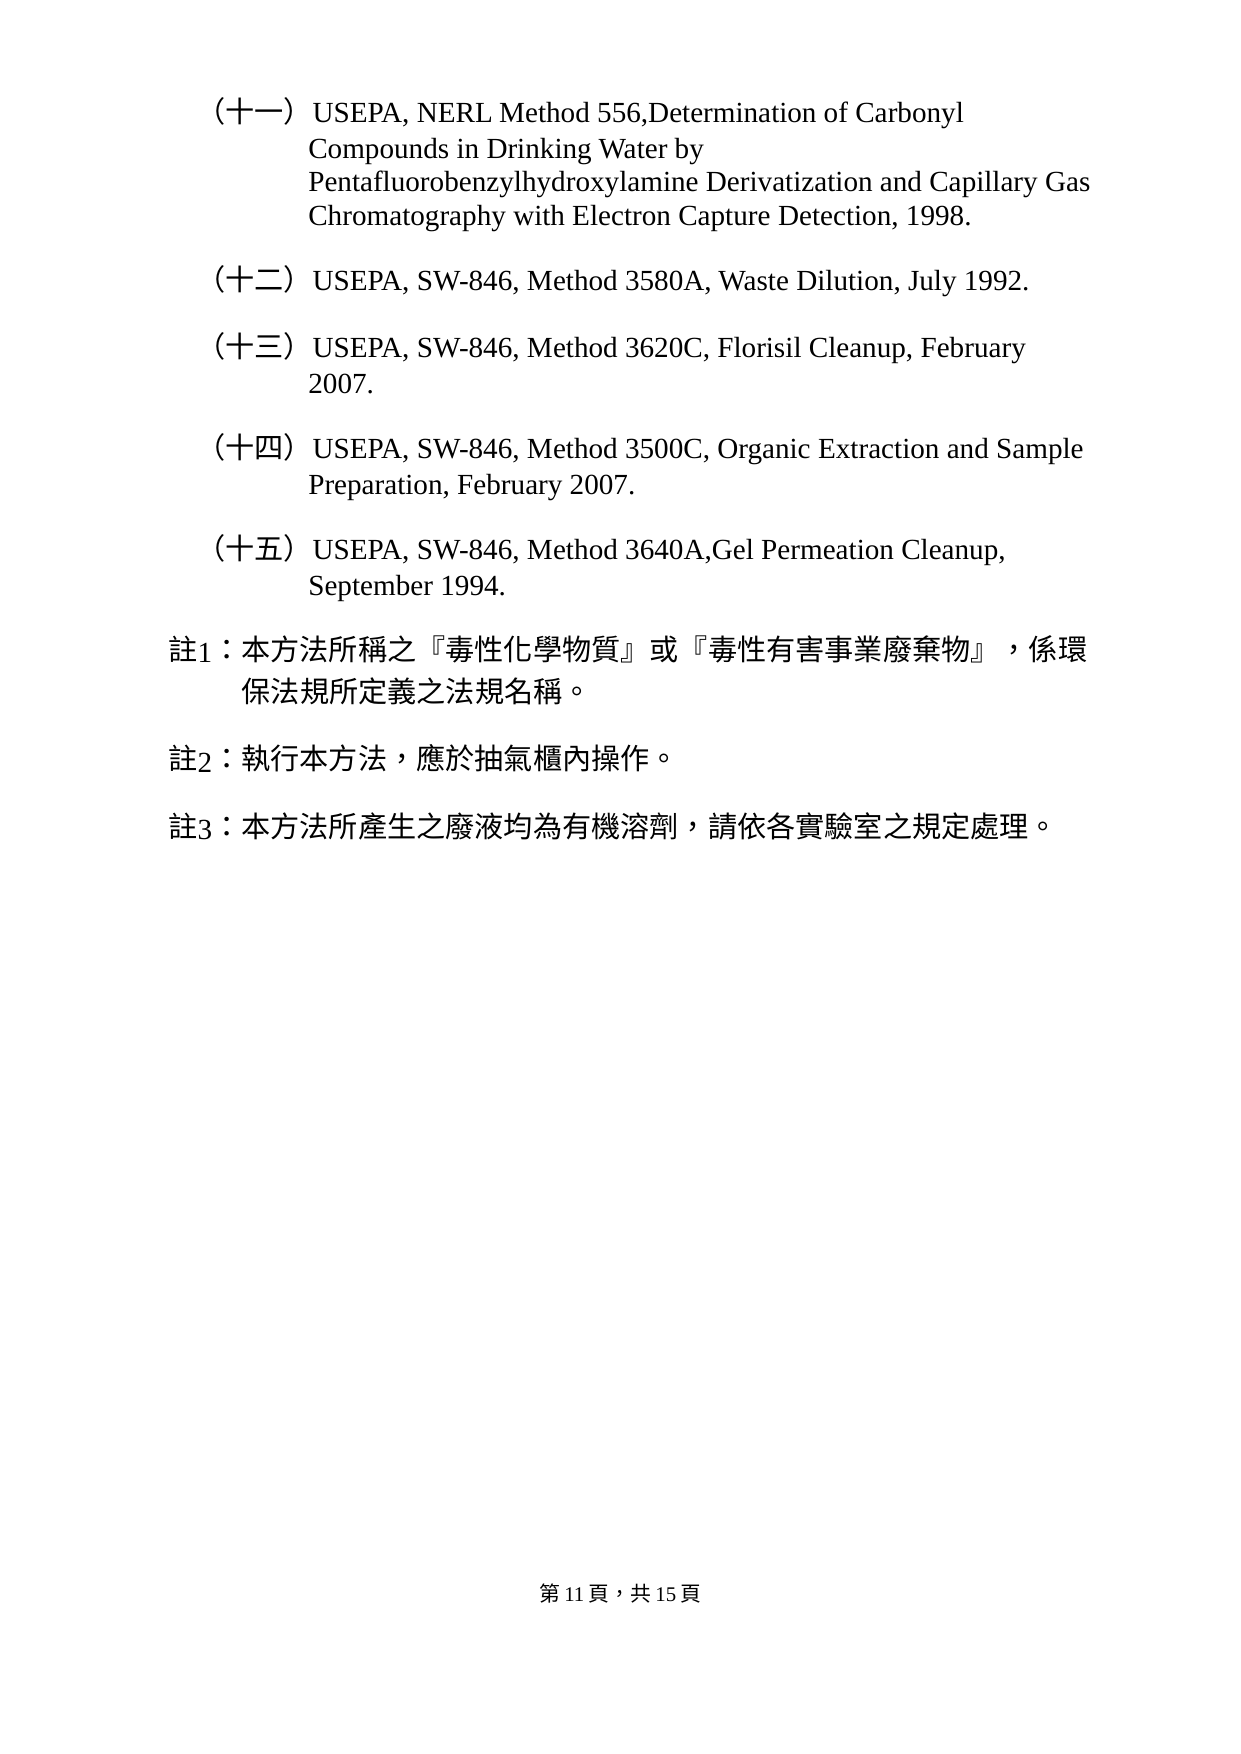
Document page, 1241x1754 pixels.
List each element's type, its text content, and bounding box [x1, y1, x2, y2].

text （十三）USEPA, SW-846, Method 3620C, Florisil Cleanup, February 2007. [196, 324, 1092, 400]
text 註3：本方法所產生之廢液均為有機溶劑，請依各實驗室之規定處理。 [168, 803, 1092, 846]
text 註1：本方法所稱之『毒性化學物質』或『毒性有害事業廢棄物』，係環保法規所定義之法規名稱。 [168, 626, 1092, 711]
text （十四）USEPA, SW-846, Method 3500C, Organic Extraction and Sample Preparation, February 2007. [196, 425, 1092, 501]
text （十五）USEPA, SW-846, Method 3640A,Gel Permeation Cleanup, September 1994. [196, 526, 1092, 601]
text 註2：執行本方法，應於抽氣櫃內操作。 [168, 736, 1092, 778]
text （十一）USEPA, NERL Method 556,Determination of Carbonyl Compounds in Drinking Water by Pentafluorobenzylhydroxylamine Derivatization and Capillary Gas Chromatography with Electron Capture Detection, 1998. [196, 89, 1092, 232]
text （十二）USEPA, SW-846, Method 3580A, Waste Dilution, July 1992. [196, 257, 1092, 299]
